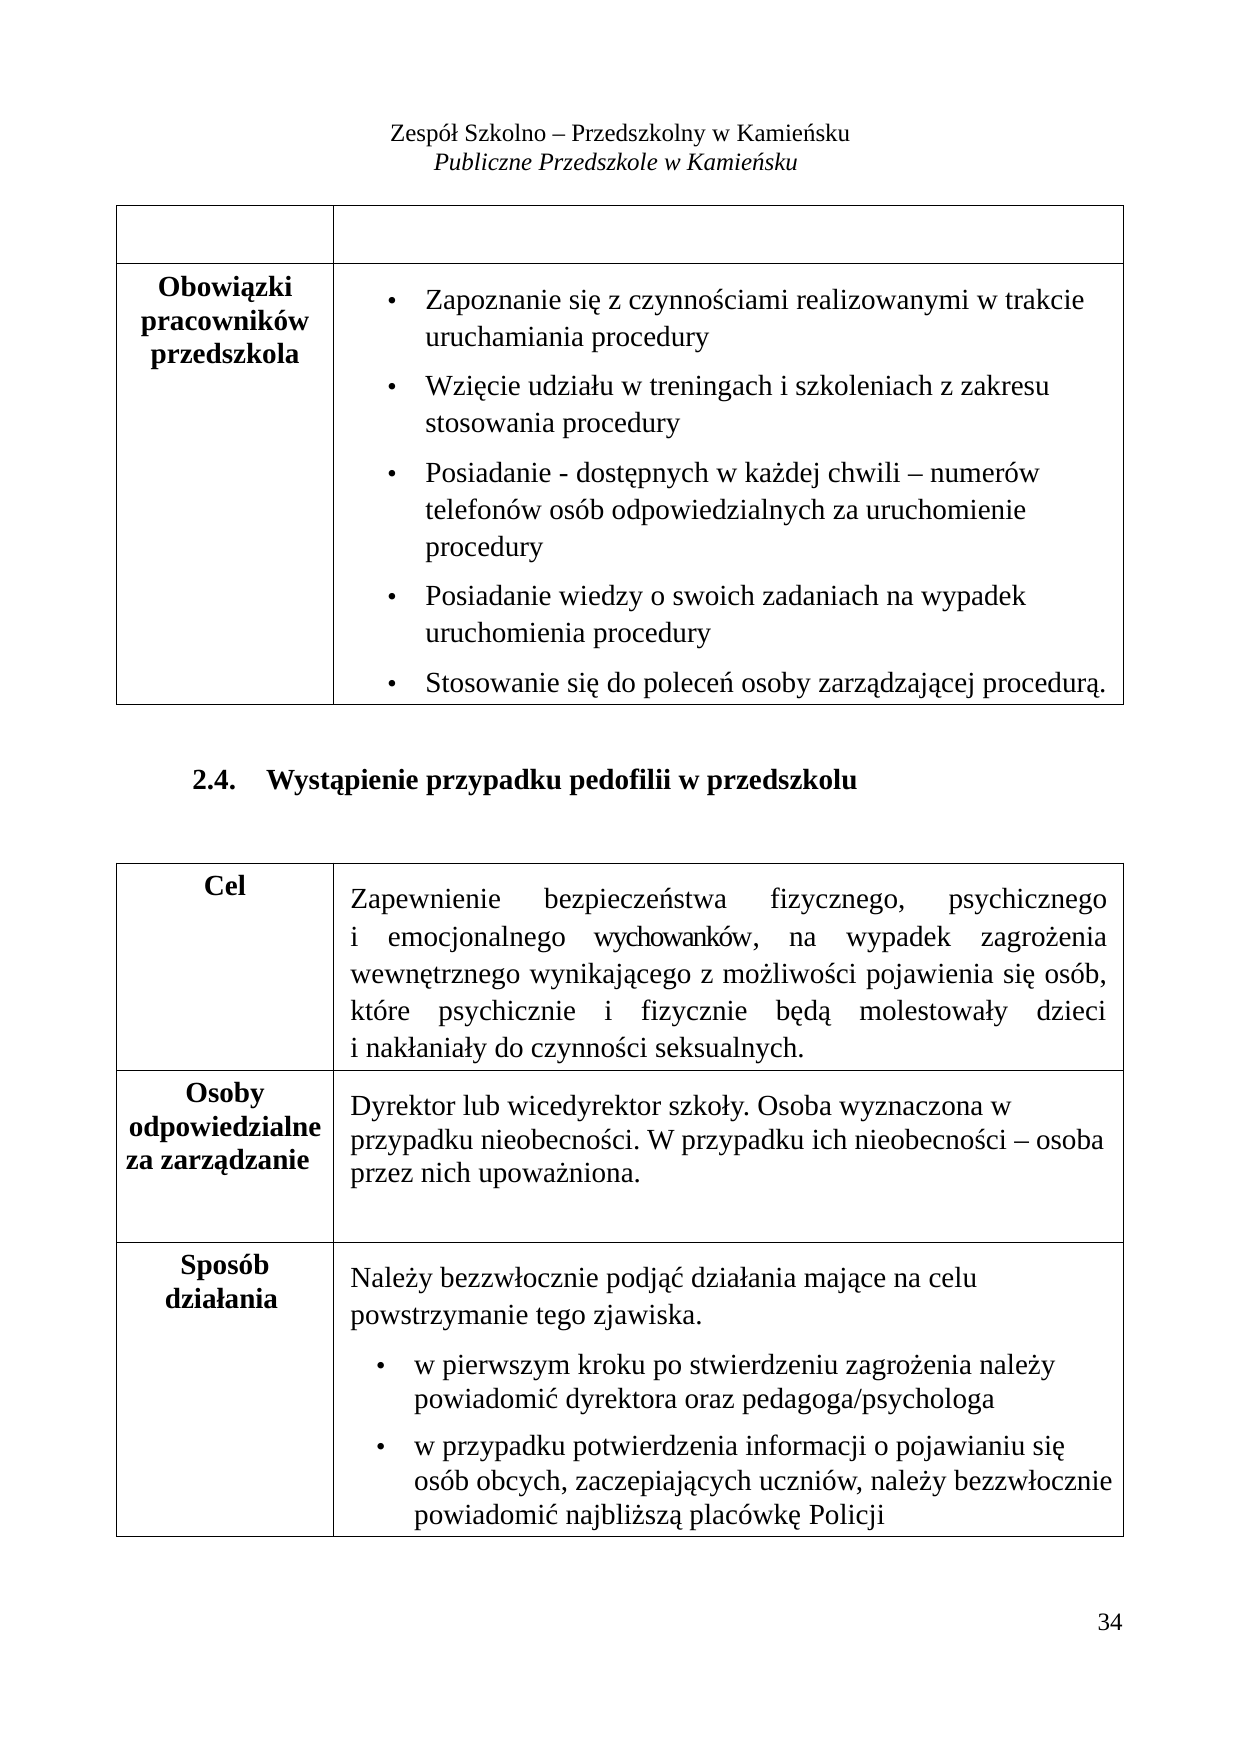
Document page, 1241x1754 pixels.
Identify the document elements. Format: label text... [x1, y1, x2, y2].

table_cell Należy bezzwłocznie podjąć działania mające na celu powstrzymanie tego zjawiska. w pierwszym kroku po stwierdzeniu zagrożenia należy powiadomić dyrektora oraz pedagoga/psychologa w przypadku potwierdzenia informacji o pojawianiu się osób obcych, zaczepiających uczniów, należy bezzwłocznie powiadomić najbliższą placówkę Policji następnie dyrektor szkoły winien przekazać pracownikom szkoły informację o stwierdzonym zagrożeniu wychowawcy grup oraz pedagogowie winni podjąć działania profilaktyczne wśród wychowanków w celu wskazania potencjalnego zagrożenia oraz wskazania możliwych form przekazania informacji o osobach, które mogą stwarzać zagrożenie w przypadku stwierdzenia, że wychowanek był molestowany, bezzwłocznie powinni zostać powiadomieni rodzice/prawni opiekunowie ucznia oraz policja w celu przeprowadzenia czynności sprawdzających, które umożliwią ustalenie sprawcy molestowania wychowawca lub pedagog/psycholog przeprowadza indywidualną rozmowę z wychowankiem (w obecności rodziców ustala przyczyny i okoliczności zdarzenia) dyrektor winien wezwać do szkoły rodziców/prawnych opiekunów dziecka wychowawca lub pedagog/psycholog winien przeprowadzić rozmowę z rodzicami/prawnymi opiekunami dziecka sprawcy na temat zdarzenia dyrektor szkoły w porozumieniu z rodzicami/prawnymi opiekunami ustali działania z udziałem psychologa dziecięcego lub pedagoga w celu zapewnienia opieki nad dzieckiem [334, 1243, 1123, 1536]
table_cell Osoby odpowiedzialne za zarządzanie [117, 1071, 333, 1242]
list Wystąpienie przypadku pedofilii w przedszkolu [192, 762, 1122, 796]
table_cell [117, 206, 333, 263]
table_header Zapewnienie bezpieczeństwa fizycznego, psychicznego i emocjonalnego wychowanków, na wypadek zagrożenia wewnętrznego wynikającego z możliwości pojawienia się osób, które psychicznie i fizycznie będą molestowały dzieci i nakłaniały do czynności seksualnych. [334, 864, 1123, 1069]
table_cell Obowiązki pracowników przedszkola [117, 264, 333, 704]
table_cell [334, 206, 1123, 263]
table_cell Zapoznanie się z czynnościami realizowanymi w trakcie uruchamiania procedury Wzięcie udziału w treningach i szkoleniach z zakresu stosowania procedury Posiadanie - dostępnych w każdej chwili – numerów telefonów osób odpowiedzialnych za uruchomienie procedury Posiadanie wiedzy o swoich zadaniach na wypadek uruchomienia procedury Stosowanie się do poleceń osoby zarządzającej procedurą. [334, 264, 1123, 704]
table_cell Sposób działania [117, 1243, 333, 1536]
table_header Cel [117, 864, 333, 1069]
table_cell Dyrektor lub wicedyrektor szkoły. Osoba wyznaczona w przypadku nieobecności. W przypadku ich nieobecności – osoba przez nich upoważniona. [334, 1071, 1123, 1242]
